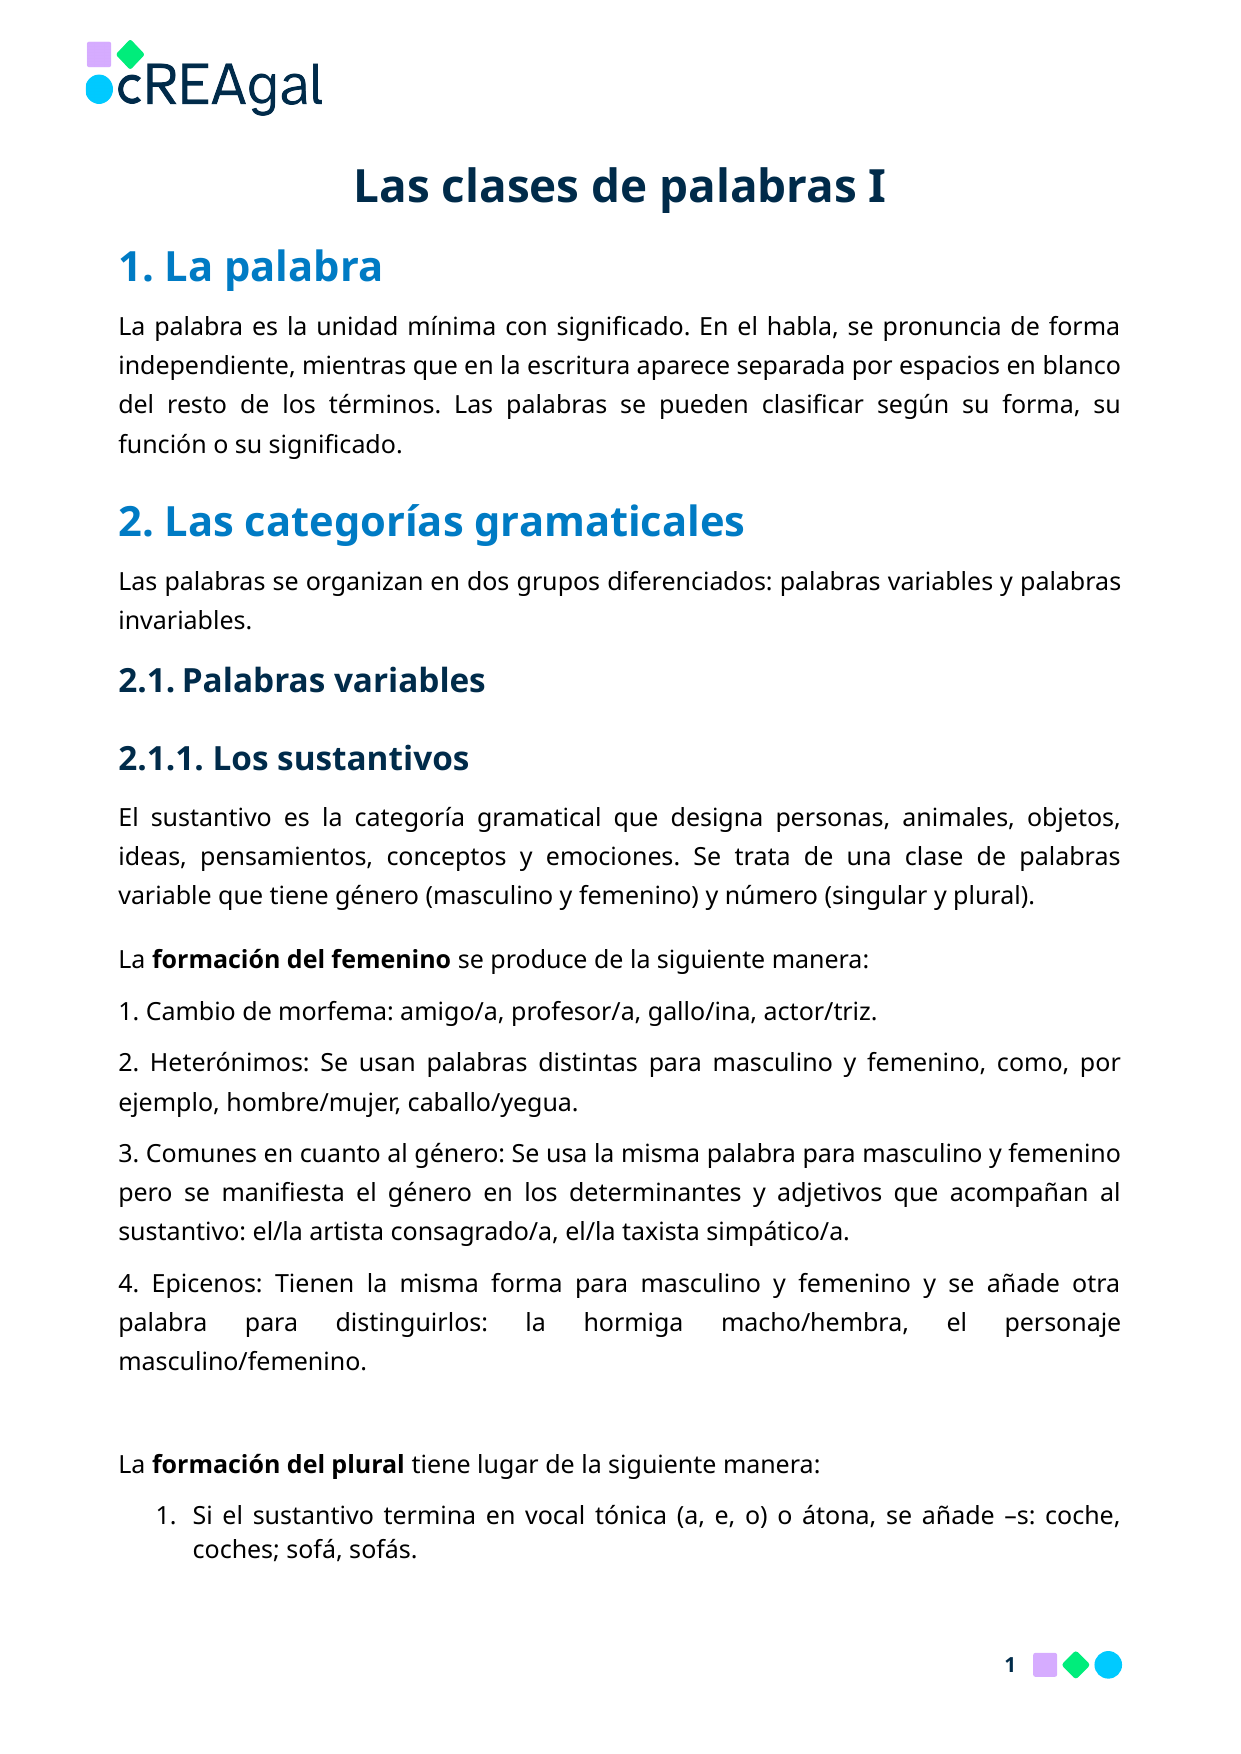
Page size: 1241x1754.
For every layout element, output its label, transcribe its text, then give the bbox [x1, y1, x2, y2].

list Si el sustantivo termina en vocal tónica (a, e, o) o átona, se añade –s: coche, coches; sofá, sofás. [155, 1498, 1122, 1566]
text 4. Epicenos: Tienen la misma forma para masculino y femenino y se añade otra palabra para distinguirlos: la hormiga macho/hembra, el personaje masculino/femenino. [118, 1266, 1122, 1378]
text 2.1. Palabras variables [118, 656, 1122, 702]
text La palabra es la unidad mínima con significado. En el habla, se pronuncia de forma independiente, mientras que en la escritura aparece separada por espacios en blanco del resto de los términos. Las palabras se pueden clasificar según su forma, su función o su significado. [118, 309, 1122, 460]
text 2. Heterónimos: Se usan palabras distintas para masculino y femenino, como, por ejemplo, hombre/mujer, caballo/yegua. [118, 1045, 1122, 1118]
subtitle 2.1.1. Los sustantivos [118, 735, 1122, 780]
text 1. Cambio de morfema: amigo/a, profesor/a, gallo/ina, actor/triz. [118, 993, 1122, 1027]
text La formación del femenino se produce de la siguiente manera: [118, 942, 1122, 976]
subtitle 2. Las categorías gramaticales [118, 492, 1122, 549]
text La formación del plural tiene lugar de la siguiente manera: [118, 1447, 1122, 1481]
text 3. Comunes en cuanto al género: Se usa la misma palabra para masculino y femenino pero se manifiesta el género en los determinantes y adjetivos que acompañan al sustantivo: el/la artista consagrado/a, el/la taxista simpático/a. [118, 1136, 1122, 1248]
text El sustantivo es la categoría gramatical que designa personas, animales, objetos, ideas, pensamientos, conceptos y emociones. Se trata de una clase de palabras variable que tiene género (masculino y femenino) y número (singular y plural). [118, 799, 1122, 912]
picture [85, 40, 322, 116]
subtitle 1. La palabra [118, 237, 1122, 294]
subtitle Las clases de palabras I [118, 154, 1122, 216]
text Las palabras se organizan en dos grupos diferenciados: palabras variables y palabras invariables. [118, 563, 1122, 637]
